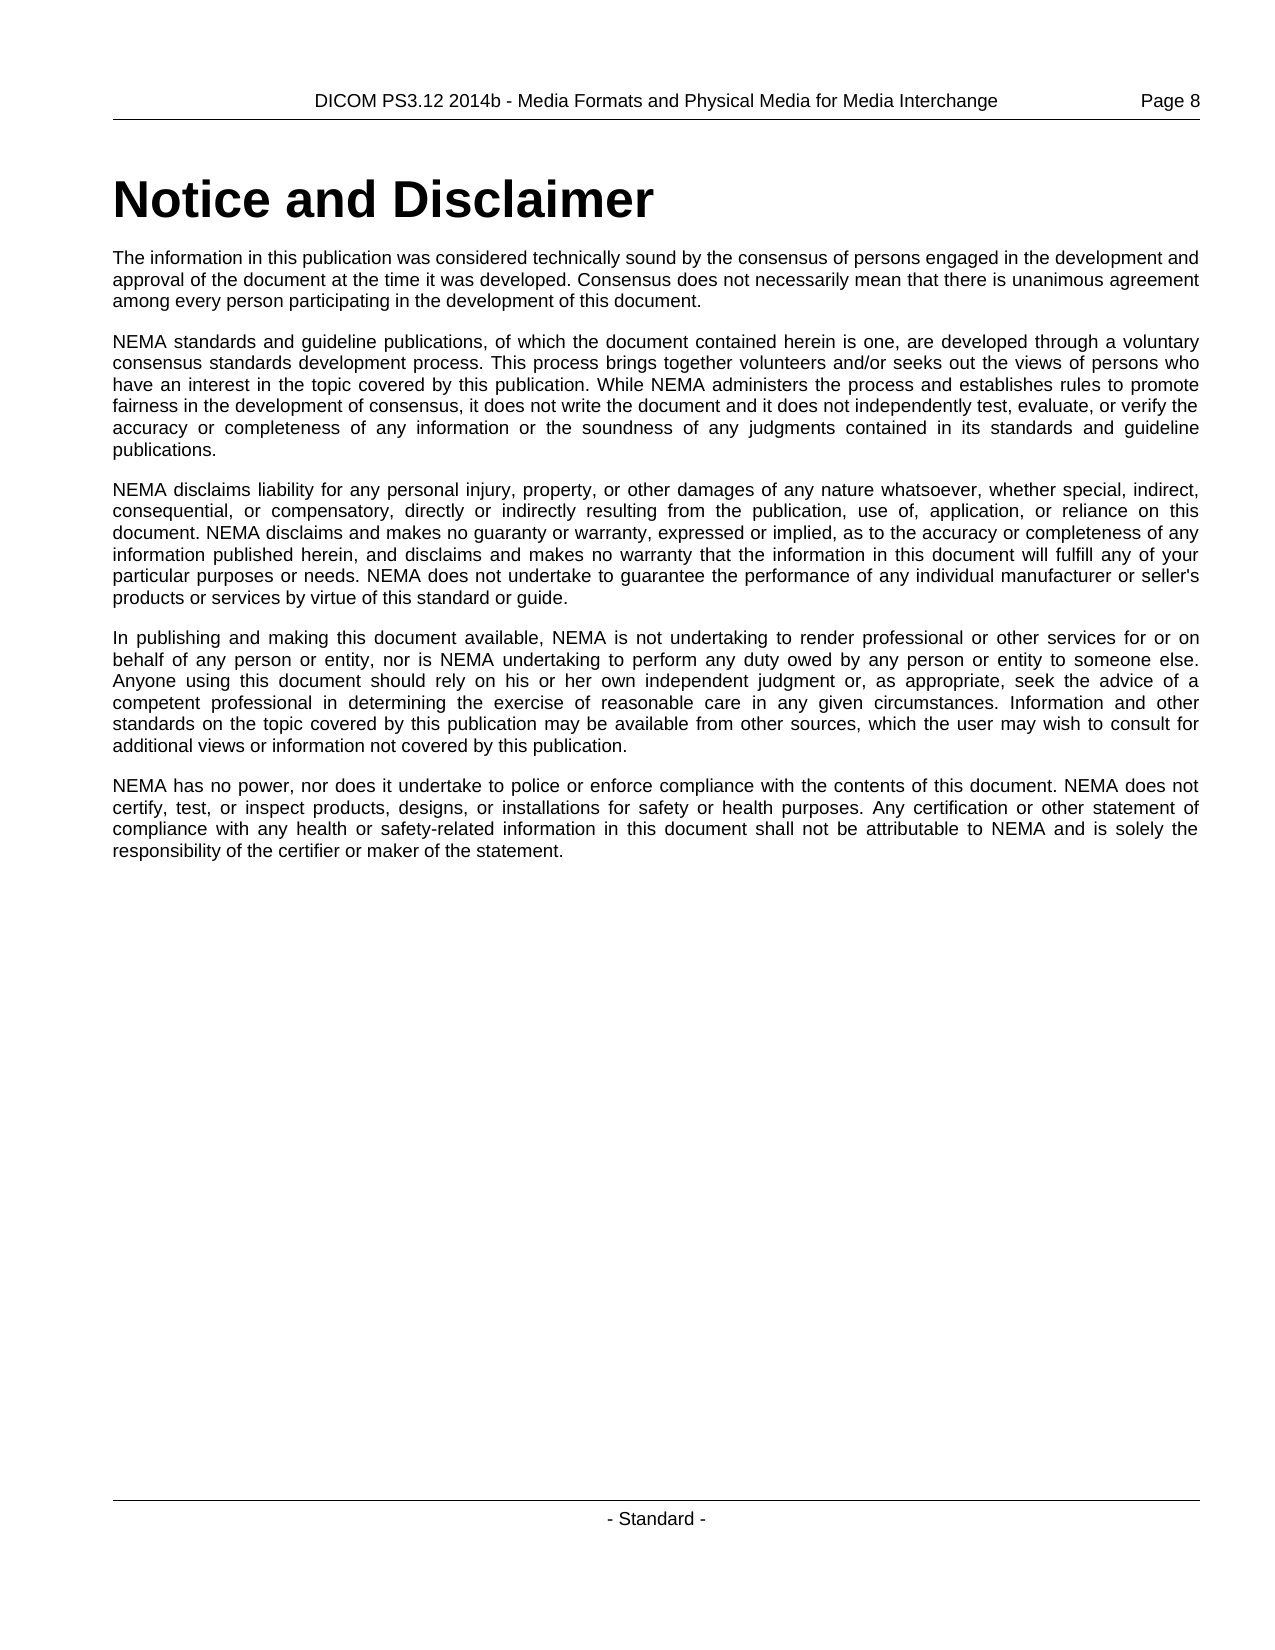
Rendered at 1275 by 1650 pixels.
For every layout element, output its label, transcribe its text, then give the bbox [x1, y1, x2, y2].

text Notice and Disclaimer [112, 169, 1200, 228]
text In publishing and making this document available, NEMA is not undertaking to render professional or other services for or on behalf of any person or entity, nor is NEMA undertaking to perform any duty owed by any person or entity to someone else. Anyone using this document should rely on his or her own independent judgment or, as appropriate, seek the advice of a competent professional in determining the exercise of reasonable care in any given circumstances. Information and other standards on the topic covered by this publication may be available from other sources, which the user may wish to consult for additional views or information not covered by this publication. [112, 627, 1200, 756]
text The information in this publication was considered technically sound by the consensus of persons engaged in the development and approval of the document at the time it was developed. Consensus does not necessarily mean that there is unanimous agreement among every person participating in the development of this document. [112, 247, 1200, 312]
text NEMA standards and guideline publications, of which the document contained herein is one, are developed through a voluntary consensus standards development process. This process brings together volunteers and/or seeks out the views of persons who have an interest in the topic covered by this publication. While NEMA administers the process and establishes rules to promote fairness in the development of consensus, it does not write the document and it does not independently test, evaluate, or verify the accuracy or completeness of any information or the soundness of any judgments contained in its standards and guideline publications. [112, 331, 1200, 460]
text NEMA disclaims liability for any personal injury, property, or other damages of any nature whatsoever, whether special, indirect, consequential, or compensatory, directly or indirectly resulting from the publication, use of, application, or reliance on this document. NEMA disclaims and makes no guaranty or warranty, expressed or implied, as to the accuracy or completeness of any information published herein, and disclaims and makes no warranty that the information in this document will fulfill any of your particular purposes or needs. NEMA does not undertake to guarantee the performance of any individual manufacturer or seller's products or services by virtue of this standard or guide. [112, 479, 1200, 608]
text NEMA has no power, nor does it undertake to police or enforce compliance with the contents of this document. NEMA does not certify, test, or inspect products, designs, or installations for safety or health purposes. Any certification or other statement of compliance with any health or safety-related information in this document shall not be attributable to NEMA and is solely the responsibility of the certifier or maker of the statement. [112, 775, 1200, 861]
